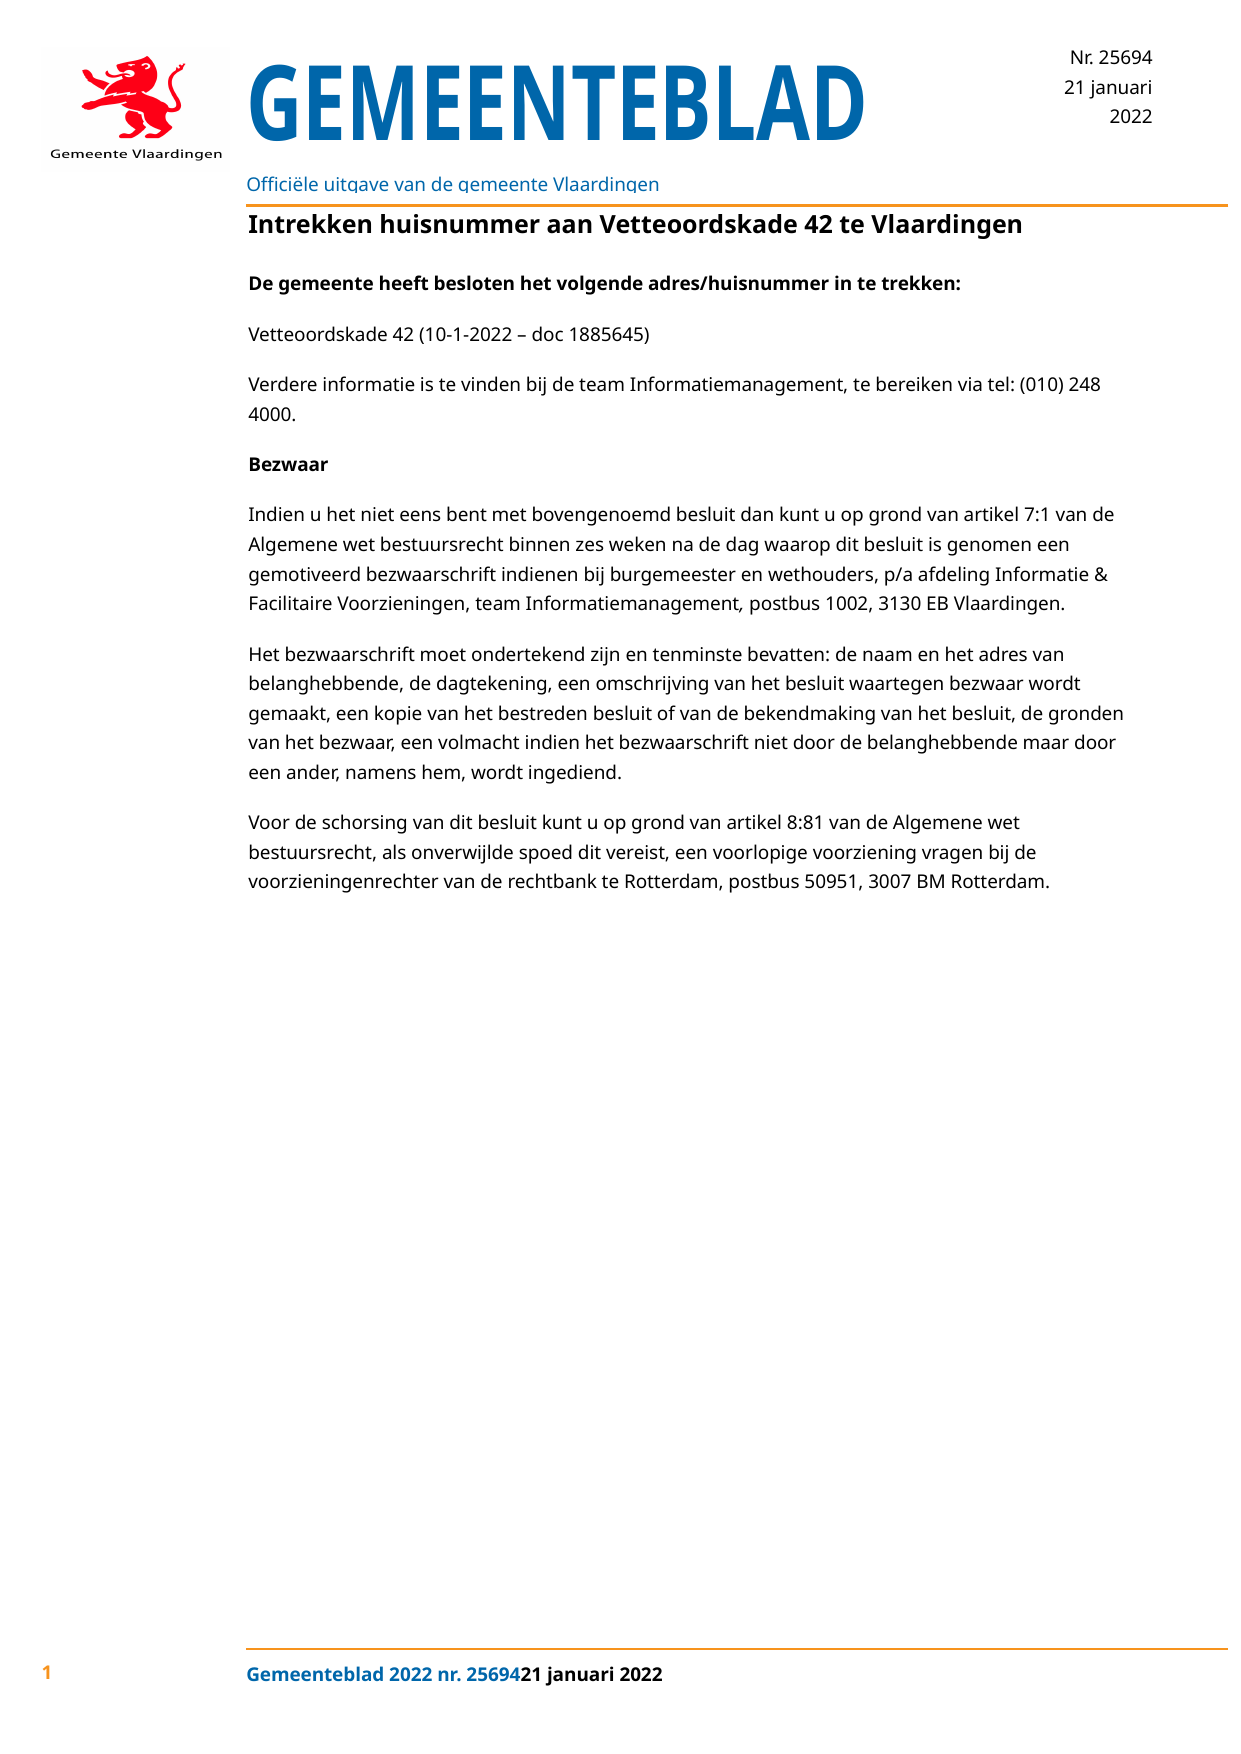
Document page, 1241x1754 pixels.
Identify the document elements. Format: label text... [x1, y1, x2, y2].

text Indien u het niet eens bent met bovengenoemd besluit dan kunt u op grond van artikel 7:1 van de Algemene wet bestuursrecht binnen zes weken na de dag waarop dit besluit is genomen een gemotiveerd bezwaarschrift indienen bij burgemeester en wethouders, p/a afdeling Informatie & Facilitaire Voorzieningen, team Informatiemanagement, postbus 1002, 3130 EB Vlaardingen. [248, 502, 1152, 616]
text Intrekken huisnummer aan Vetteoordskade 42 te Vlaardingen [248, 207, 1152, 241]
text Het bezwaarschrift moet ondertekend zijn en tenminste bevatten: de naam en het adres van belanghebbende, de dagtekening, een omschrijving van het besluit waartegen bezwaar wordt gemaakt, een kopie van het bestreden besluit of van de bekendmaking van het besluit, de gronden van het bezwaar, een volmacht indien het bezwaarschrift niet door de belanghebbende maar door een ander, namens hem, wordt ingediend. [248, 641, 1152, 785]
text Voor de schorsing van dit besluit kunt u op grond van artikel 8:81 van de Algemene wet bestuursrecht, als onverwijlde spoed dit vereist, een voorlopige voorziening vragen bij de voorzieningenrechter van de rechtbank te Rotterdam, postbus 50951, 3007 BM Rotterdam. [248, 809, 1152, 894]
text Verdere informatie is te vinden bij de team Informatiemanagement, te bereiken via tel: (010) 248 4000. [248, 371, 1152, 426]
text Vetteoordskade 42 (10-1-2022 – doc 1885645) [248, 321, 1152, 346]
text De gemeente heeft besloten het volgende adres/huisnummer in te trekken: [248, 270, 1152, 296]
text Bezwaar [248, 451, 1152, 477]
picture [41, 47, 231, 172]
